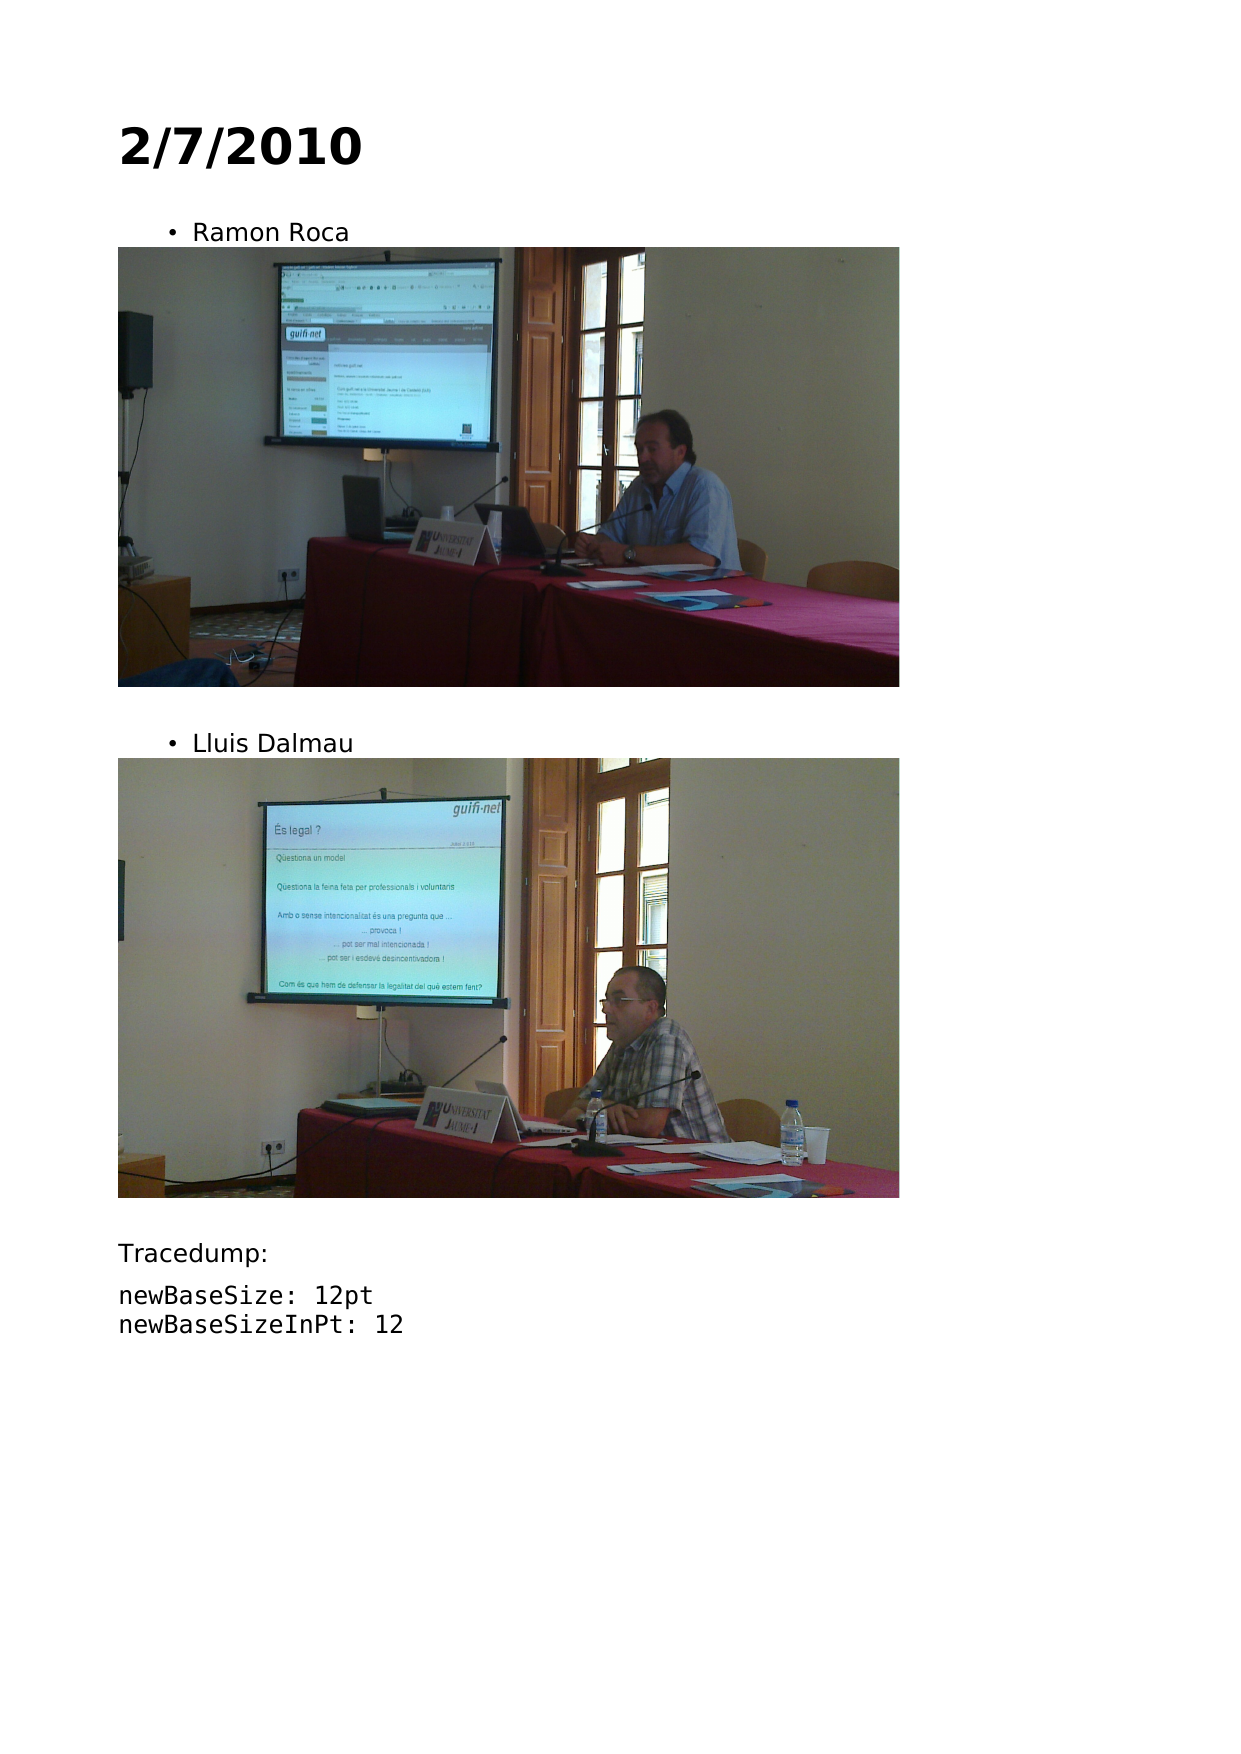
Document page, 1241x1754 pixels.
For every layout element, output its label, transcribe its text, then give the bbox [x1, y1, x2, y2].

picture [118, 758, 900, 1198]
text Tracedump: [118, 1210, 1122, 1268]
list Ramon Roca [177, 218, 1122, 247]
picture [118, 247, 900, 687]
text newBaseSize: 12pt newBaseSizeInPt: 12 [118, 1281, 1122, 1339]
subtitle 2/7/2010 [118, 118, 1122, 176]
list Lluis Dalmau [177, 729, 1122, 758]
